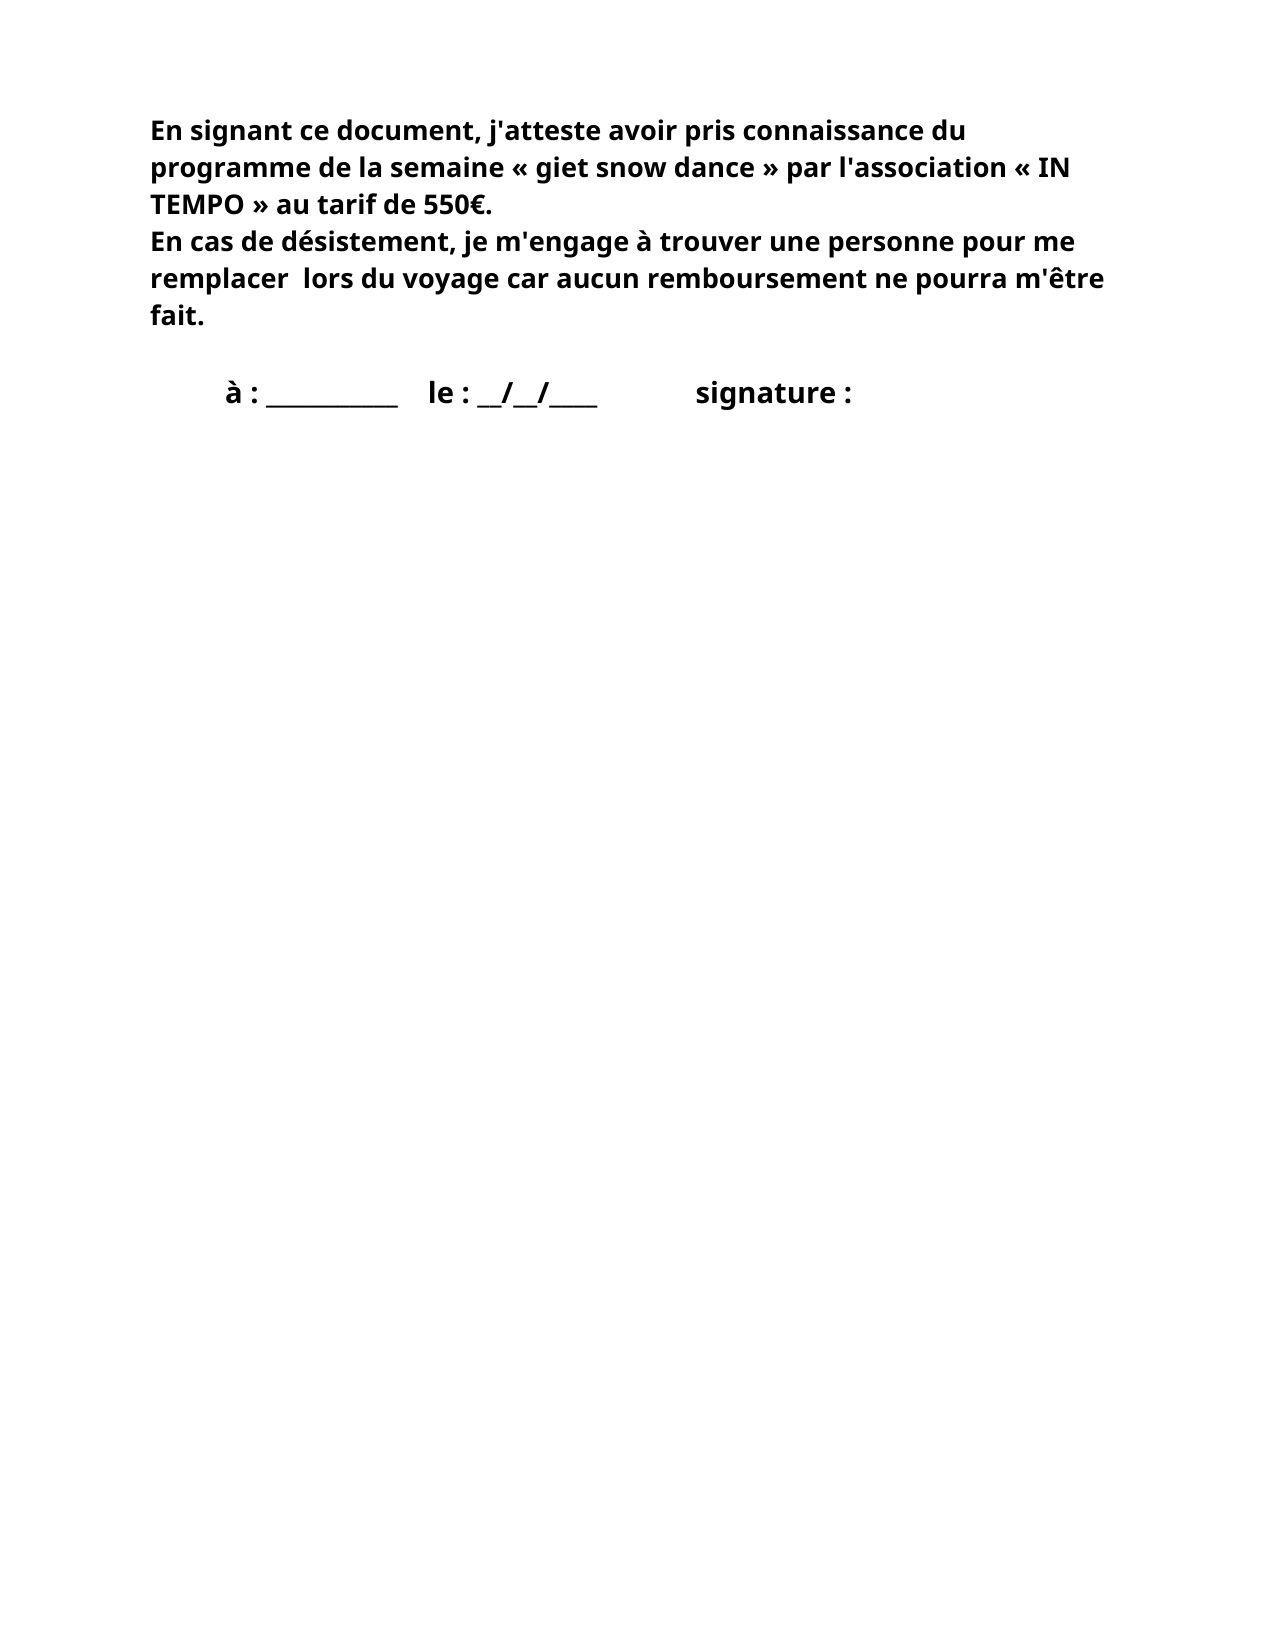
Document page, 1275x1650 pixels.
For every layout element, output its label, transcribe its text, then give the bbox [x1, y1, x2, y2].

text à : ___________ le : __/__/____ signature : [150, 373, 1125, 412]
text En signant ce document, j'atteste avoir pris connaissance du programme de la semaine « giet snow dance » par l'association « IN TEMPO » au tarif de 550€. [150, 112, 1125, 222]
text En cas de désistement, je m'engage à trouver une personne pour me remplacer lors du voyage car aucun remboursement ne pourra m'être fait. [150, 222, 1125, 333]
